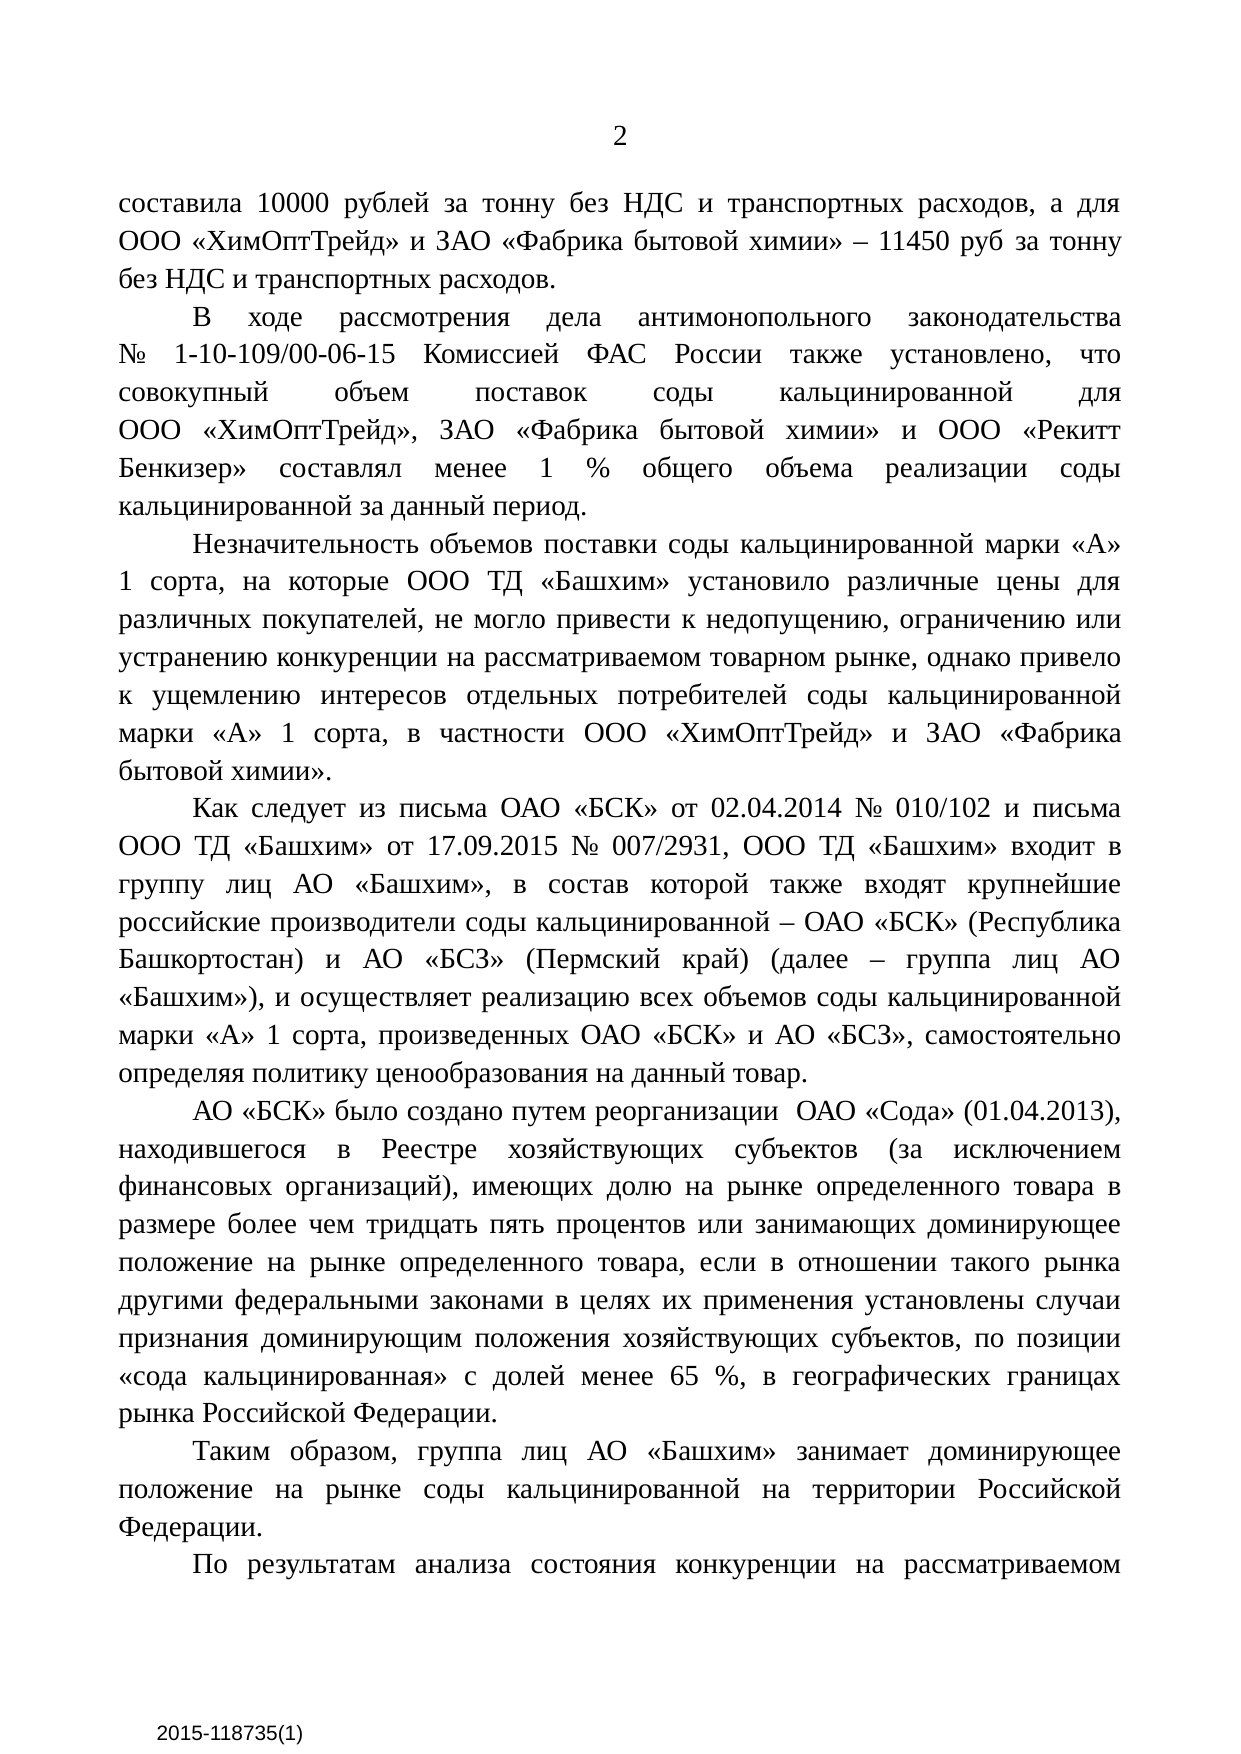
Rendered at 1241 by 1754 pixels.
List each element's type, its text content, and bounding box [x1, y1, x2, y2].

text составила 10000 рублей за тонну без НДС и транспортных расходов, а для ООО «ХимОптТрейд» и ЗАО «Фабрика бытовой химии» – 11450 руб за тонну без НДС и транспортных расходов. [118, 181, 1122, 294]
text В ходе рассмотрения дела антимонопольного законодательства № 1-10-109/00-06-15 Комиссией ФАС России также установлено, что совокупный объем поставок соды кальцинированной для ООО «ХимОптТрейд», ЗАО «Фабрика бытовой химии» и ООО «Рекитт Бенкизер» составлял менее 1 % общего объема реализации соды кальцинированной за данный период. [118, 294, 1122, 521]
text Таким образом, группа лиц АО «Башхим» занимает доминирующее положение на рынке соды кальцинированной на территории Российской Федерации. [118, 1429, 1122, 1542]
text Как следует из письма ОАО «БСК» от 02.04.2014 № 010/102 и письма ООО ТД «Башхим» от 17.09.2015 № 007/2931, ООО ТД «Башхим» входит в группу лиц АО «Башхим», в состав которой также входят крупнейшие российские производители соды кальцинированной – ОАО «БСК» (Республика Башкортостан) и АО «БСЗ» (Пермский край) (далее – группа лиц АО «Башхим»), и осуществляет реализацию всех объемов соды кальцинированной марки «А» 1 сорта, произведенных ОАО «БСК» и АО «БСЗ», самостоятельно определяя политику ценообразования на данный товар. [118, 786, 1122, 1089]
text АО «БСК» было создано путем реорганизации ОАО «Сода» (01.04.2013), находившегося в Реестре хозяйствующих субъектов (за исключением финансовых организаций), имеющих долю на рынке определенного товара в размере более чем тридцать пять процентов или занимающих доминирующее положение на рынке определенного товара, если в отношении такого рынка другими федеральными законами в целях их применения установлены случаи признания доминирующим положения хозяйствующих субъектов, по позиции «сода кальцинированная» с долей менее 65 %, в географических границах рынка Российской Федерации. [118, 1089, 1122, 1429]
text По результатам анализа состояния конкуренции на рассматриваемом [118, 1542, 1122, 1580]
text Незначительность объемов поставки соды кальцинированной марки «А» 1 сорта, на которые ООО ТД «Башхим» установило различные цены для различных покупателей, не могло привести к недопущению, ограничению или устранению конкуренции на рассматриваемом товарном рынке, однако привело к ущемлению интересов отдельных потребителей соды кальцинированной марки «А» 1 сорта, в частности ООО «ХимОптТрейд» и ЗАО «Фабрика бытовой химии». [118, 521, 1122, 786]
